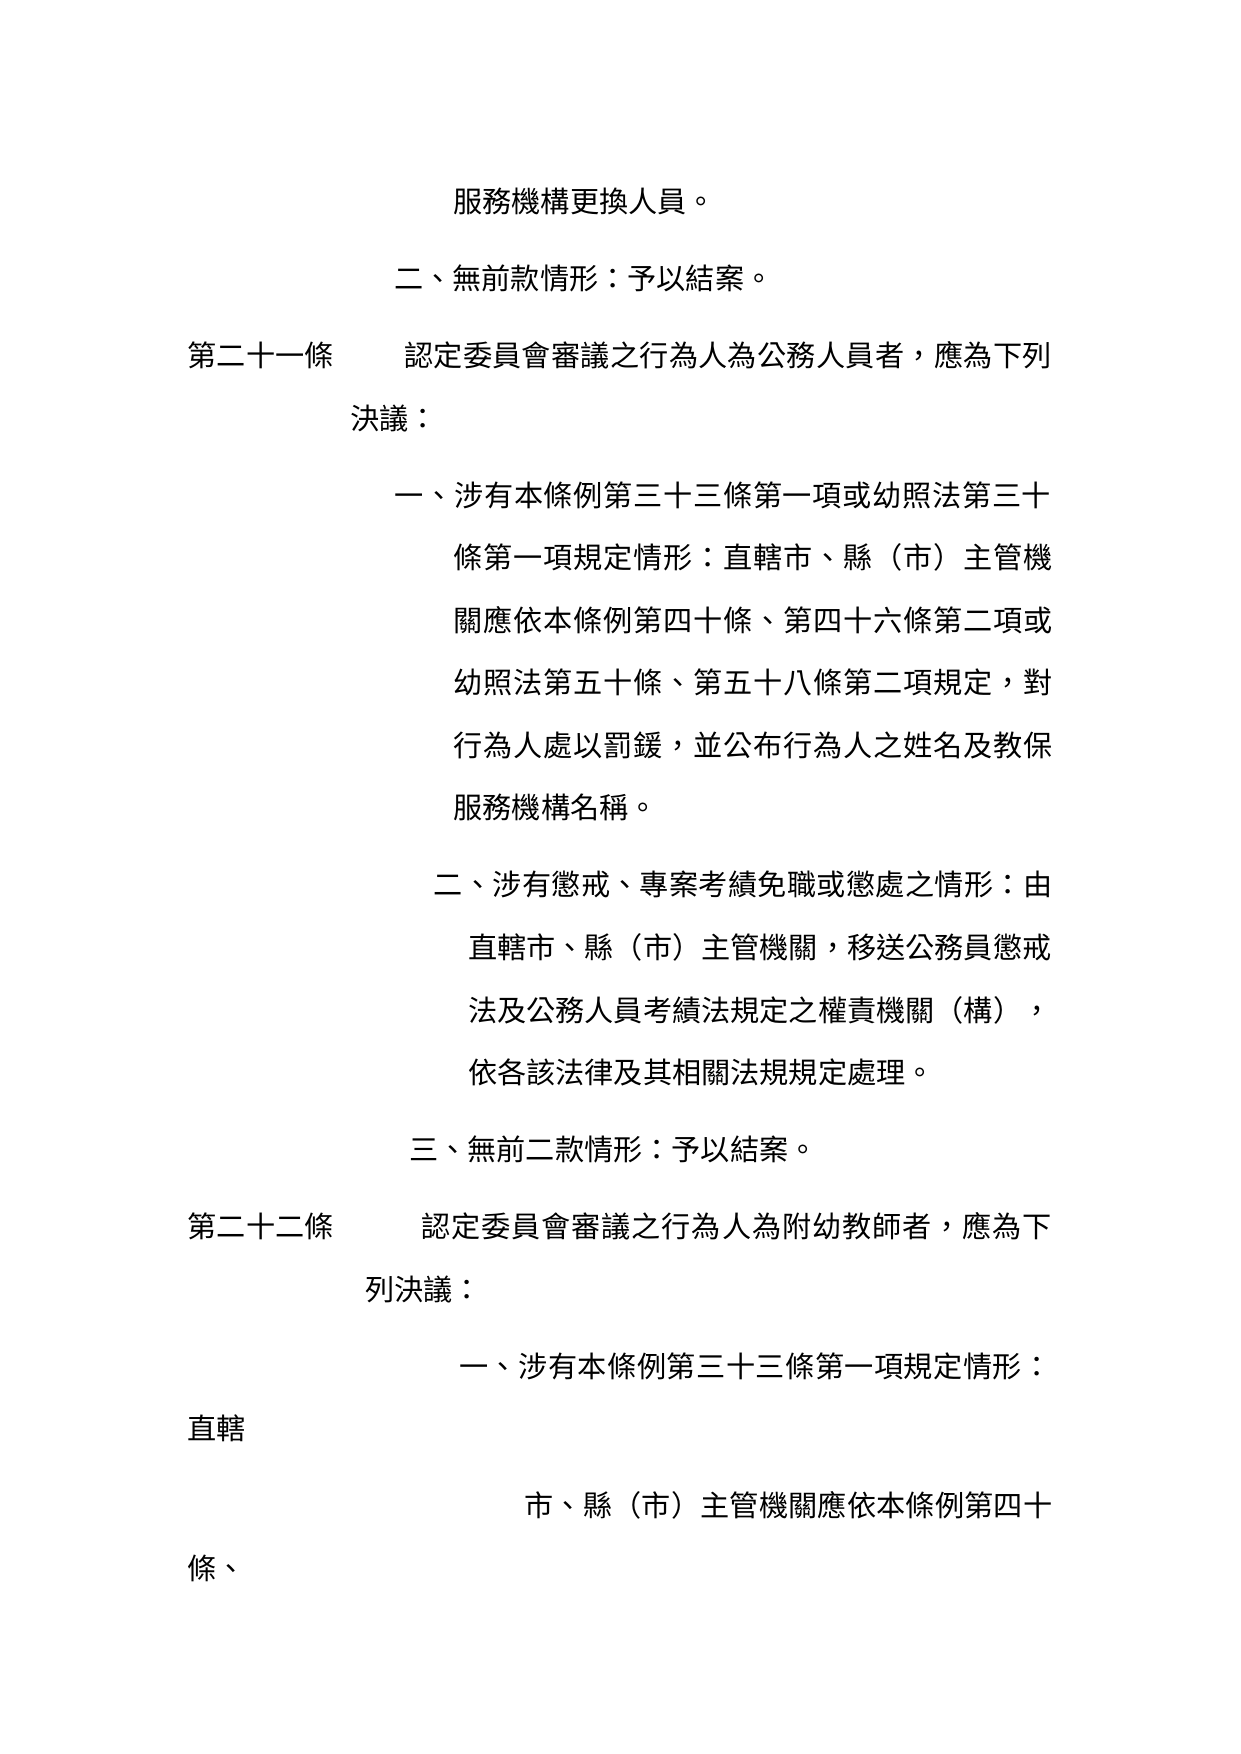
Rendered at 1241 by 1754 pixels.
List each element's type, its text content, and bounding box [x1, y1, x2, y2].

text 二、無前款情形：予以結案。 [187, 235, 1053, 298]
text 第二十一條 認定委員會審議之行為人為公務人員者，應為下列決議： [187, 312, 1053, 437]
text 三、無前二款情形：予以結案。 [187, 1106, 1053, 1169]
text 市、縣（市）主管機關應依本條例第四十條、 [187, 1462, 1053, 1587]
text 第二十二條 認定委員會審議之行為人為附幼教師者，應為下列決議： [187, 1183, 1053, 1308]
text 一、涉有本條例第三十三條第一項或幼照法第三十條第一項規定情形：直轄市、縣（市）主管機關應依本條例第四十條、第四十六條第二項或幼照法第五十條、第五十八條第二項規定，對行為人處以罰鍰，並公布行為人之姓名及教保服務機構名稱。 [394, 452, 1053, 827]
text 一、涉有本條例第三十三條第一項規定情形：直轄 [187, 1323, 1053, 1448]
text 二、涉有懲戒、專案考績免職或懲處之情形：由直轄市、縣（市）主管機關，移送公務員懲戒法及公務人員考績法規定之權責機關（構），依各該法律及其相關法規規定處理。 [291, 842, 1053, 1092]
text 服務機構更換人員。 [394, 158, 1053, 221]
